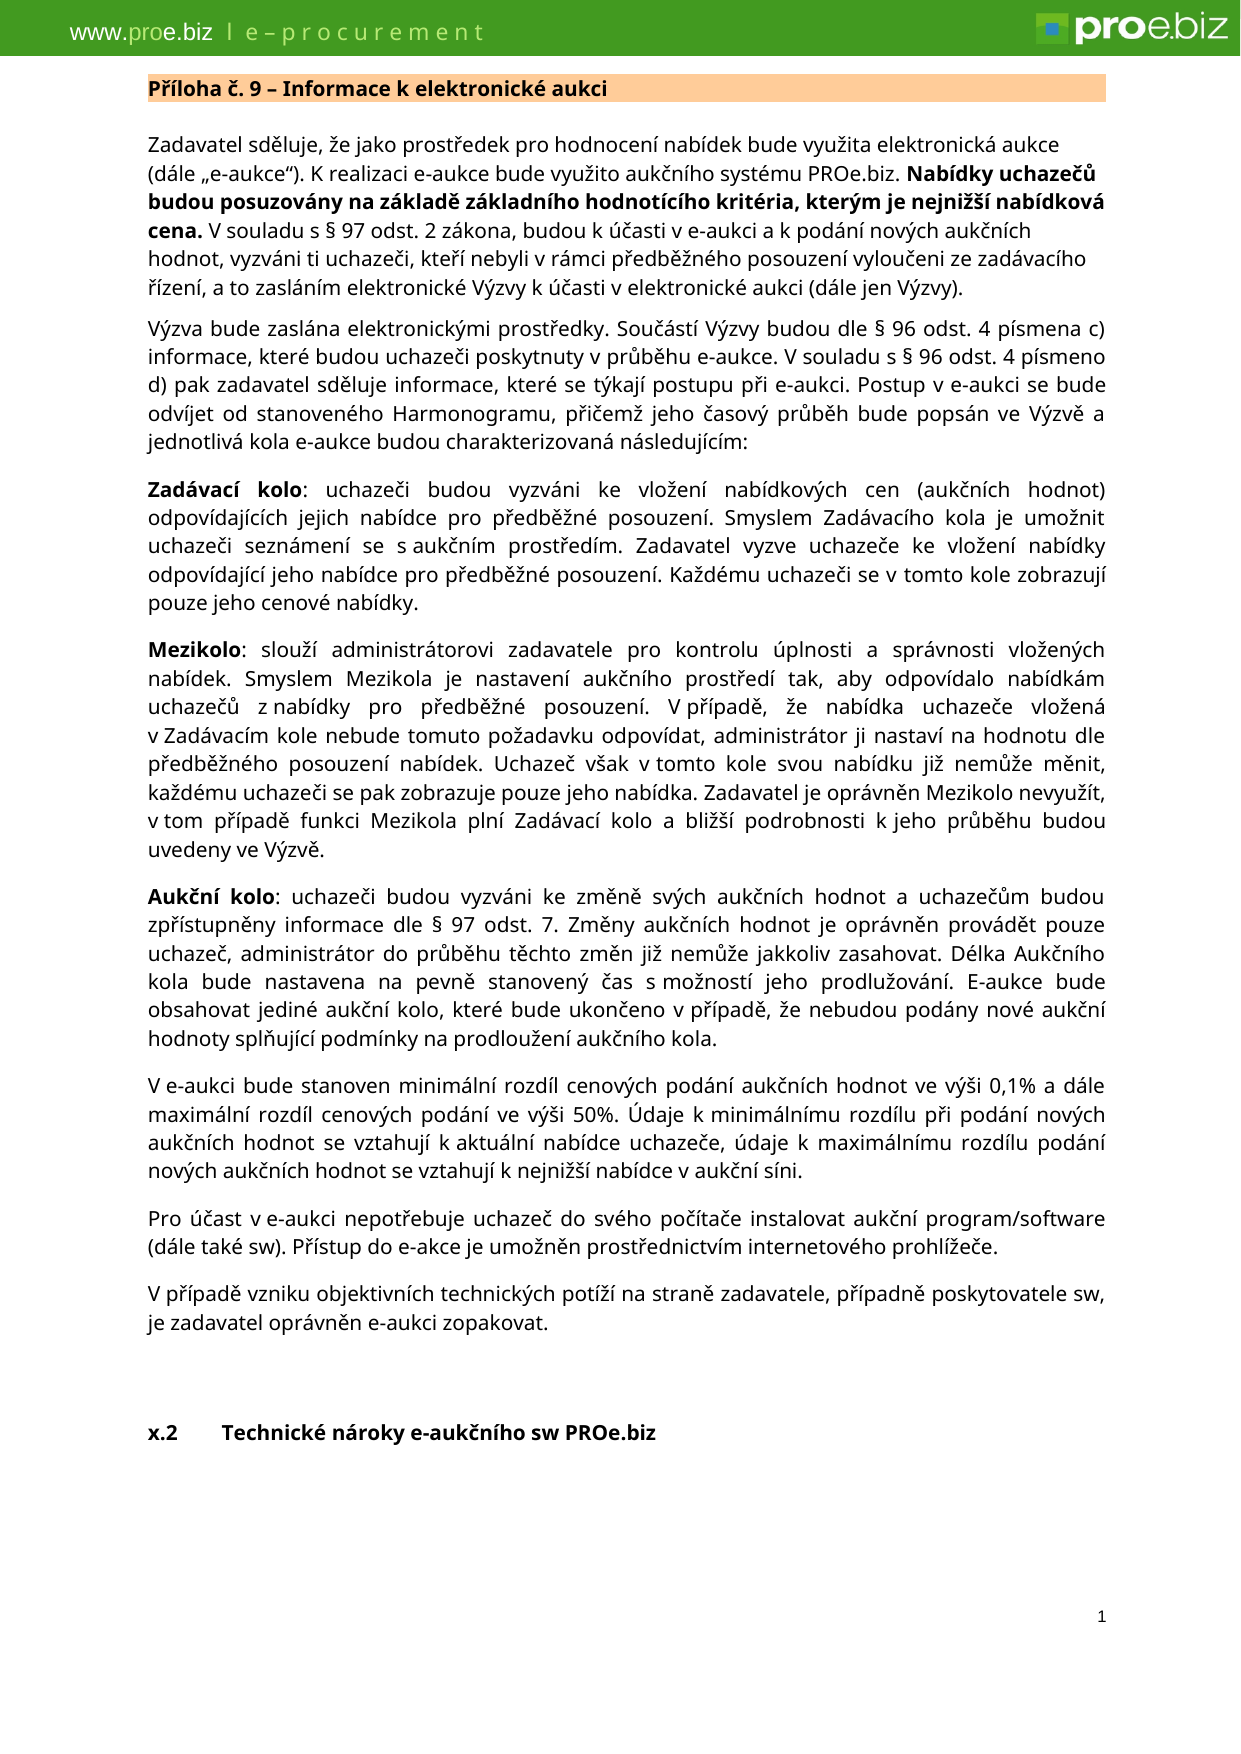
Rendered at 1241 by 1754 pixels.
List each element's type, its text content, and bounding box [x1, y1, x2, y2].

text V e-aukci bude stanoven minimální rozdíl cenových podání aukčních hodnot ve výši 0,1% a dále maximální rozdíl cenových podání ve výši 50%. Údaje k minimálnímu rozdílu při podání nových aukčních hodnot se vztahují k aktuální nabídce uchazeče, údaje k maximálnímu rozdílu podání nových aukčních hodnot se vztahují k nejnižší nabídce v aukční síni. [148, 1071, 1106, 1185]
text V případě vzniku objektivních technických potíží na straně zadavatele, případně poskytovatele sw, je zadavatel oprávněn e-aukci zopakovat. [148, 1279, 1106, 1336]
text Zadávací kolo: uchazeči budou vyzváni ke vložení nabídkových cen (aukčních hodnot) odpovídajících jejich nabídce pro předběžné posouzení. Smyslem Zadávacího kola je umožnit uchazeči seznámení se s aukčním prostředím. Zadavatel vyzve uchazeče ke vložení nabídky odpovídající jeho nabídce pro předběžné posouzení. Každému uchazeči se v tomto kole zobrazují pouze jeho cenové nabídky. [148, 475, 1106, 617]
text Zadavatel sděluje, že jako prostředek pro hodnocení nabídek bude využita elektronická aukce (dále „e-aukce“). K realizaci e-aukce bude využito aukčního systému PROe.biz. Nabídky uchazečů budou posuzovány na základě základního hodnotícího kritéria, kterým je nejnižší nabídková cena. V souladu s § 97 odst. 2 zákona, budou k účasti v e-aukci a k podání nových aukčních hodnot, vyzváni ti uchazeči, kteří nebyli v rámci předběžného posouzení vyloučeni ze zadávacího řízení, a to zasláním elektronické Výzvy k účasti v elektronické aukci (dále jen Výzvy). [148, 131, 1106, 301]
text Příloha č. 9 – Informace k elektronické aukci [148, 74, 1106, 102]
text Mezikolo: slouží administrátorovi zadavatele pro kontrolu úplnosti a správnosti vložených nabídek. Smyslem Mezikola je nastavení aukčního prostředí tak, aby odpovídalo nabídkám uchazečů z nabídky pro předběžné posouzení. V případě, že nabídka uchazeče vložená v Zadávacím kole nebude tomuto požadavku odpovídat, administrátor ji nastaví na hodnotu dle předběžného posouzení nabídek. Uchazeč však v tomto kole svou nabídku již nemůže měnit, každému uchazeči se pak zobrazuje pouze jeho nabídka. Zadavatel je oprávněn Mezikolo nevyužít, v tom případě funkci Mezikola plní Zadávací kolo a bližší podrobnosti k jeho průběhu budou uvedeny ve Výzvě. [148, 636, 1106, 863]
text Pro účast v e-aukci nepotřebuje uchazeč do svého počítače instalovat aukční program/software (dále také sw). Přístup do e-akce je umožněn prostřednictvím internetového prohlížeče. [148, 1204, 1106, 1261]
text Výzva bude zaslána elektronickými prostředky. Součástí Výzvy budou dle § 96 odst. 4 písmena c) informace, které budou uchazeči poskytnuty v průběhu e-aukce. V souladu s § 96 odst. 4 písmeno d) pak zadavatel sděluje informace, které se týkají postupu při e-aukci. Postup v e-aukci se bude odvíjet od stanoveného Harmonogramu, přičemž jeho časový průběh bude popsán ve Výzvě a jednotlivá kola e-aukce budou charakterizovaná následujícím: [148, 314, 1106, 456]
text x.2 Technické nároky e-aukčního sw PROe.biz [148, 1418, 1106, 1447]
text Aukční kolo: uchazeči budou vyzváni ke změně svých aukčních hodnot a uchazečům budou zpřístupněny informace dle § 97 odst. 7. Změny aukčních hodnot je oprávněn provádět pouze uchazeč, administrátor do průběhu těchto změn již nemůže jakkoliv zasahovat. Délka Aukčního kola bude nastavena na pevně stanovený čas s možností jeho prodlužování. E-aukce bude obsahovat jediné aukční kolo, které bude ukončeno v případě, že nebudou podány nové aukční hodnoty splňující podmínky na prodloužení aukčního kola. [148, 882, 1106, 1052]
